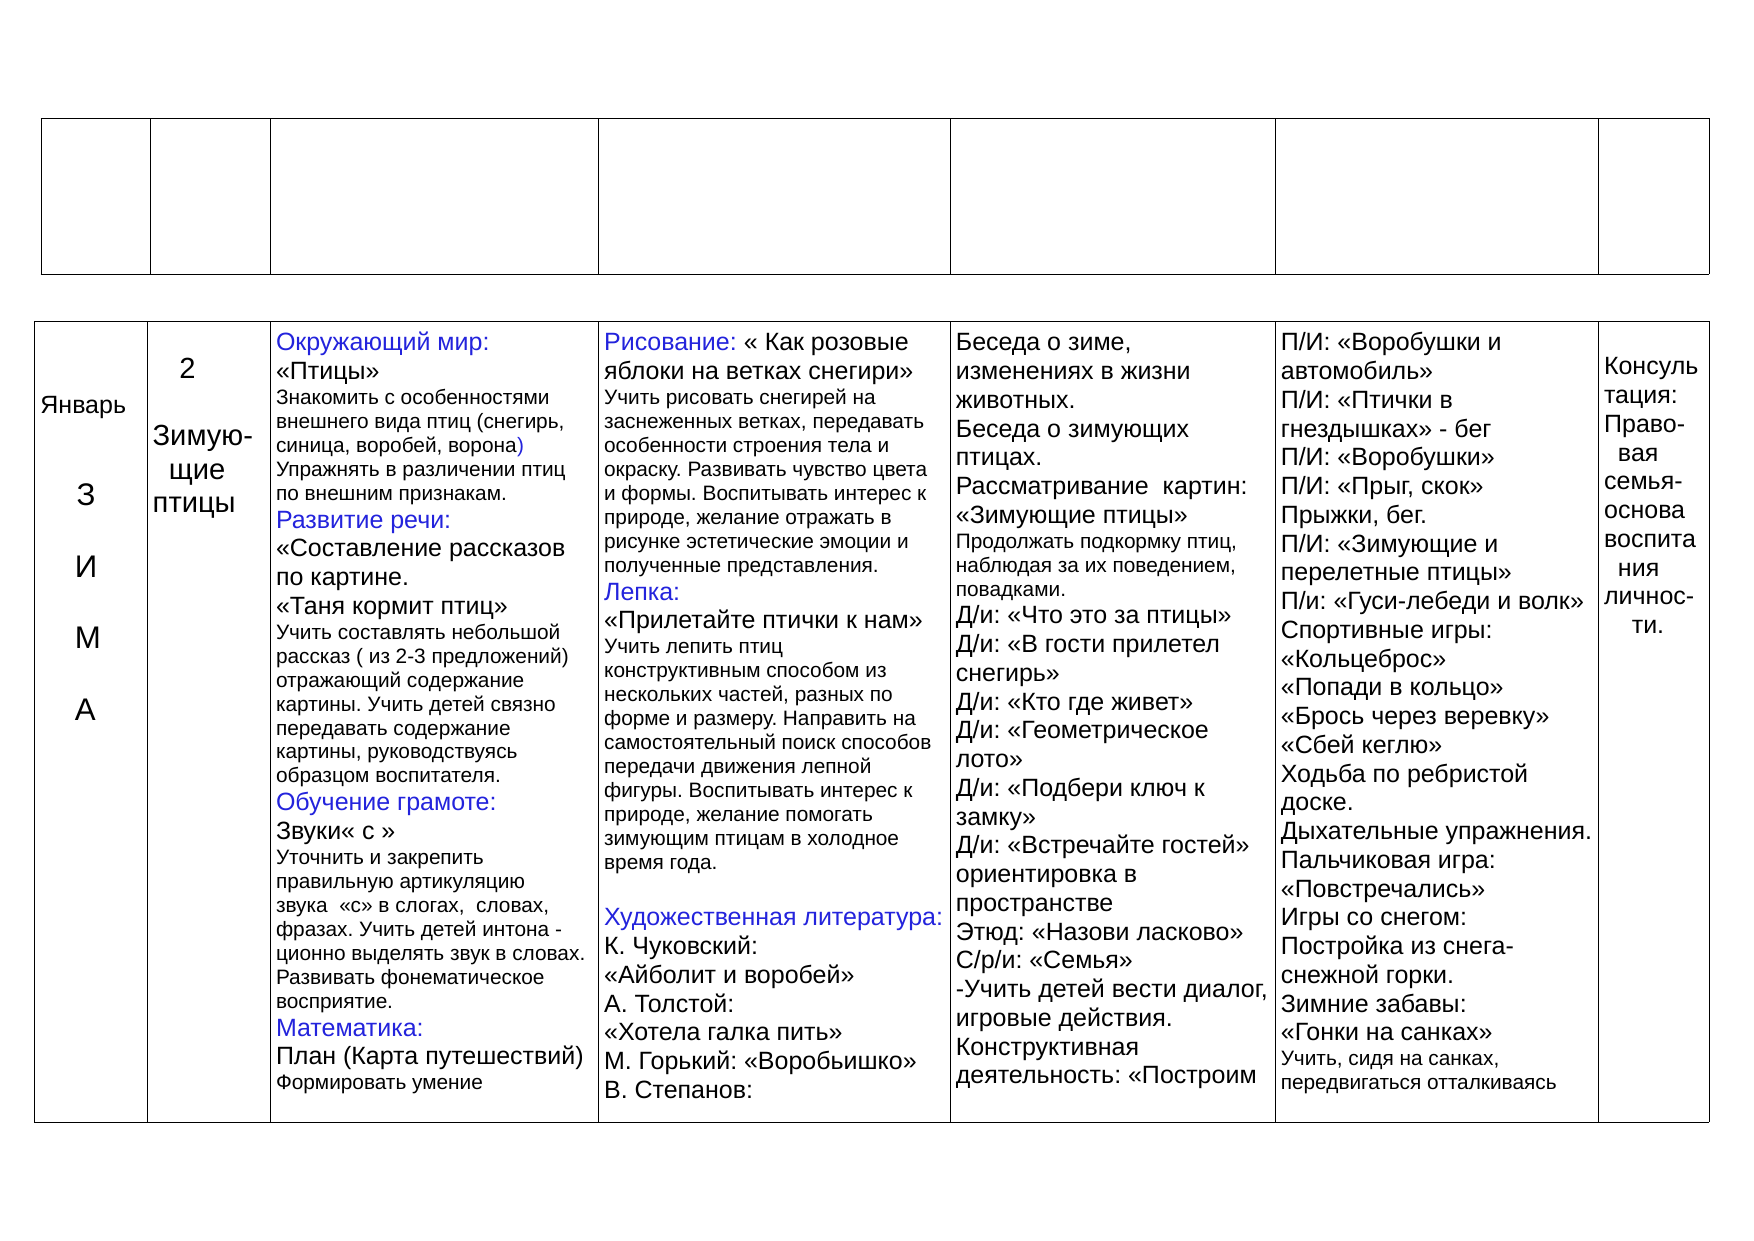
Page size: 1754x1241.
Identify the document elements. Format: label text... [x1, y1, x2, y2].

table_header [42, 119, 150, 273]
table_header [951, 119, 1275, 273]
table_header Рисование: « Как розовые яблоки на ветках снегири» Учить рисовать снегирей на заснеженных ветках, передавать особенности строения тела и окраску. Развивать чувство цвета и формы. Воспитывать интерес к природе, желание отражать в рисунке эстетические эмоции и полученные представления. Лепка: «Прилетайте птички к нам» Учить лепить птиц конструктивным способом из нескольких частей, разных по форме и размеру. Направить на самостоятельный поиск способов передачи движения лепной фигуры. Воспитывать интерес к природе, желание помогать зимующим птицам в холодное время года. Художественная литература: К. Чуковский: «Айболит и воробей» А. Толстой: «Хотела галка пить» М. Горький: «Воробьишко» В. Степанов: [599, 322, 950, 1122]
table_header 2 Зимую- щие птицы [148, 322, 270, 1122]
table_header [151, 119, 270, 273]
table_header [1599, 119, 1709, 273]
table_header Беседа о зиме, изменениях в жизни животных. Беседа о зимующих птицах. Рассматривание картин: «Зимующие птицы» Продолжать подкормку птиц, наблюдая за их поведением, повадками. Д/и: «Что это за птицы» Д/и: «В гости прилетел снегирь» Д/и: «Кто где живет» Д/и: «Геометрическое лото» Д/и: «Подбери ключ к замку» Д/и: «Встречайте гостей» ориентировка в пространстве Этюд: «Назови ласково» С/р/и: «Семья» -Учить детей вести диалог, игровые действия. Конструктивная деятельность: «Построим [951, 322, 1275, 1122]
table_header Окружающий мир: «Птицы» Знакомить с особенностями внешнего вида птиц (снегирь, синица, воробей, ворона) Упражнять в различении птиц по внешним признакам. Развитие речи: «Составление рассказов по картине. «Таня кормит птиц» Учить составлять небольшой рассказ ( из 2-3 предложений) отражающий содержание картины. Учить детей связно передавать содержание картины, руководствуясь образцом воспитателя. Обучение грамоте: Звуки« с » Уточнить и закрепить правильную артикуляцию звука «с» в слогах, словах, фразах. Учить детей интона - ционно выделять звук в словах. Развивать фонематическое восприятие. Математика: План (Карта путешествий) Формировать умение [271, 322, 598, 1122]
table_header Январь З И М А [35, 322, 147, 1122]
table_header Консультация: Право- вая семья- основа воспита ния личнос- ти. [1599, 322, 1709, 1122]
table_header П/И: «Воробушки и автомобиль» П/И: «Птички в гнездышках» - бег П/И: «Воробушки» П/И: «Прыг, скок» Прыжки, бег. П/И: «Зимующие и перелетные птицы» П/и: «Гуси-лебеди и волк» Спортивные игры: «Кольцеброс» «Попади в кольцо» «Брось через веревку» «Сбей кеглю» Ходьба по ребристой доске. Дыхательные упражнения. Пальчиковая игра: «Повстречались» Игры со снегом: Постройка из снега- снежной горки. Зимние забавы: «Гонки на санках» Учить, сидя на санках, передвигаться отталкиваясь [1276, 322, 1598, 1122]
table_header [1276, 119, 1598, 273]
table_header [271, 119, 598, 273]
table_header [599, 119, 950, 273]
